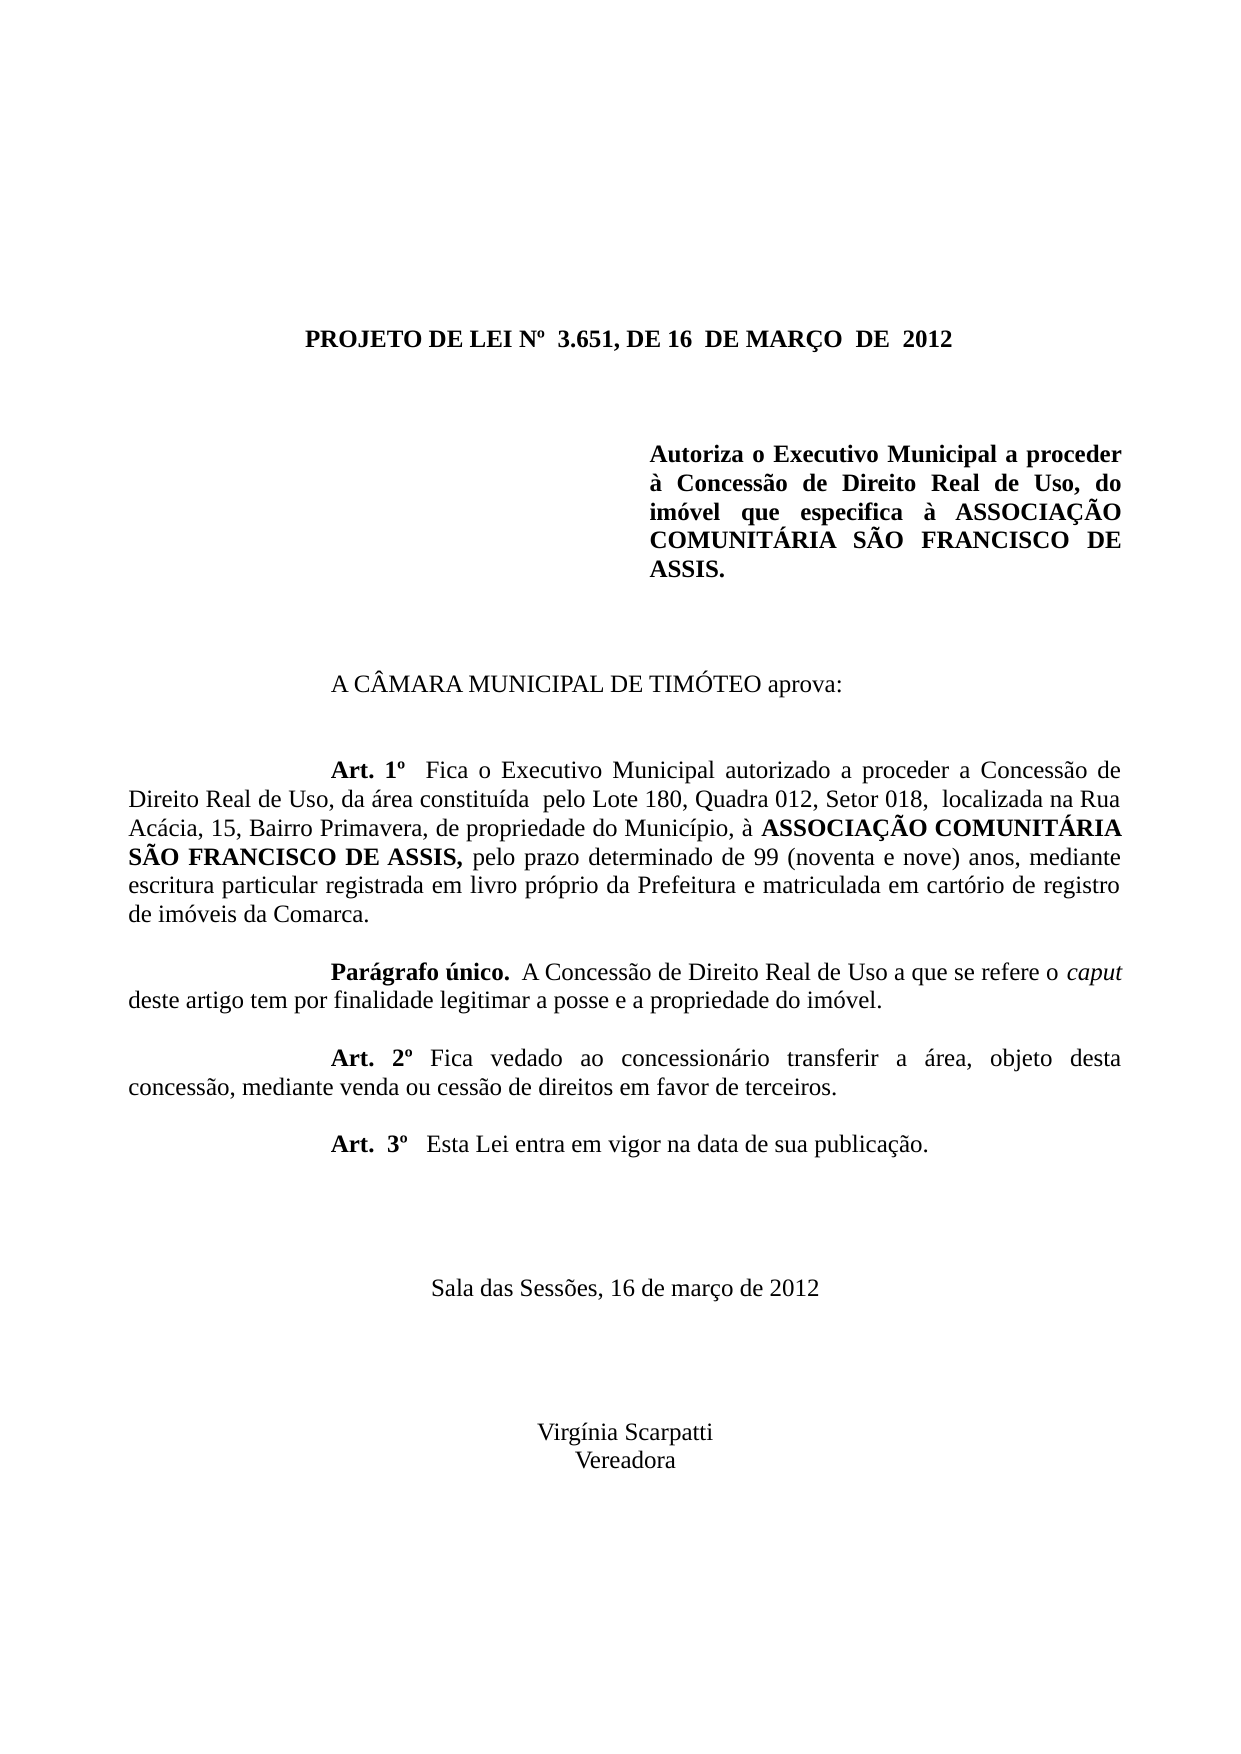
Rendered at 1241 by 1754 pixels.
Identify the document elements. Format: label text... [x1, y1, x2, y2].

text A CÂMARA MUNICIPAL DE TIMÓTEO aprova: [118, 669, 1122, 698]
text Art. 3º Esta Lei entra em vigor na data de sua publicação. [128, 1129, 1122, 1158]
text Virgínia Scarpatti [128, 1417, 1122, 1445]
text Art. 2º Fica vedado ao concessionário transferir a área, objeto desta concessão, mediante venda ou cessão de direitos em favor de terceiros. [128, 1043, 1122, 1100]
text PROJETO DE LEI Nº 3.651, DE 16 DE MARÇO DE 2012 [135, 324, 1122, 353]
text Vereadora [128, 1445, 1122, 1474]
text Parágrafo único. A Concessão de Direito Real de Uso a que se refere o caput deste artigo tem por finalidade legitimar a posse e a propriedade do imóvel. [128, 957, 1122, 1014]
text Art. 1º Fica o Executivo Municipal autorizado a proceder a Concessão de Direito Real de Uso, da área constituída pelo Lote 180, Quadra 012, Setor 018, localizada na Rua Acácia, 15, Bairro Primavera, de propriedade do Município, à ASSOCIAÇÃO COMUNITÁRIA SÃO FRANCISCO DE ASSIS, pelo prazo determinado de 99 (noventa e nove) anos, mediante escritura particular registrada em livro próprio da Prefeitura e matriculada em cartório de registro de imóveis da Comarca. [128, 755, 1122, 928]
text Sala das Sessões, 16 de março de 2012 [128, 1273, 1122, 1302]
text Autoriza o Executivo Municipal a proceder à Concessão de Direito Real de Uso, do imóvel que especifica à ASSOCIAÇÃO COMUNITÁRIA SÃO FRANCISCO DE ASSIS. [649, 439, 1122, 583]
